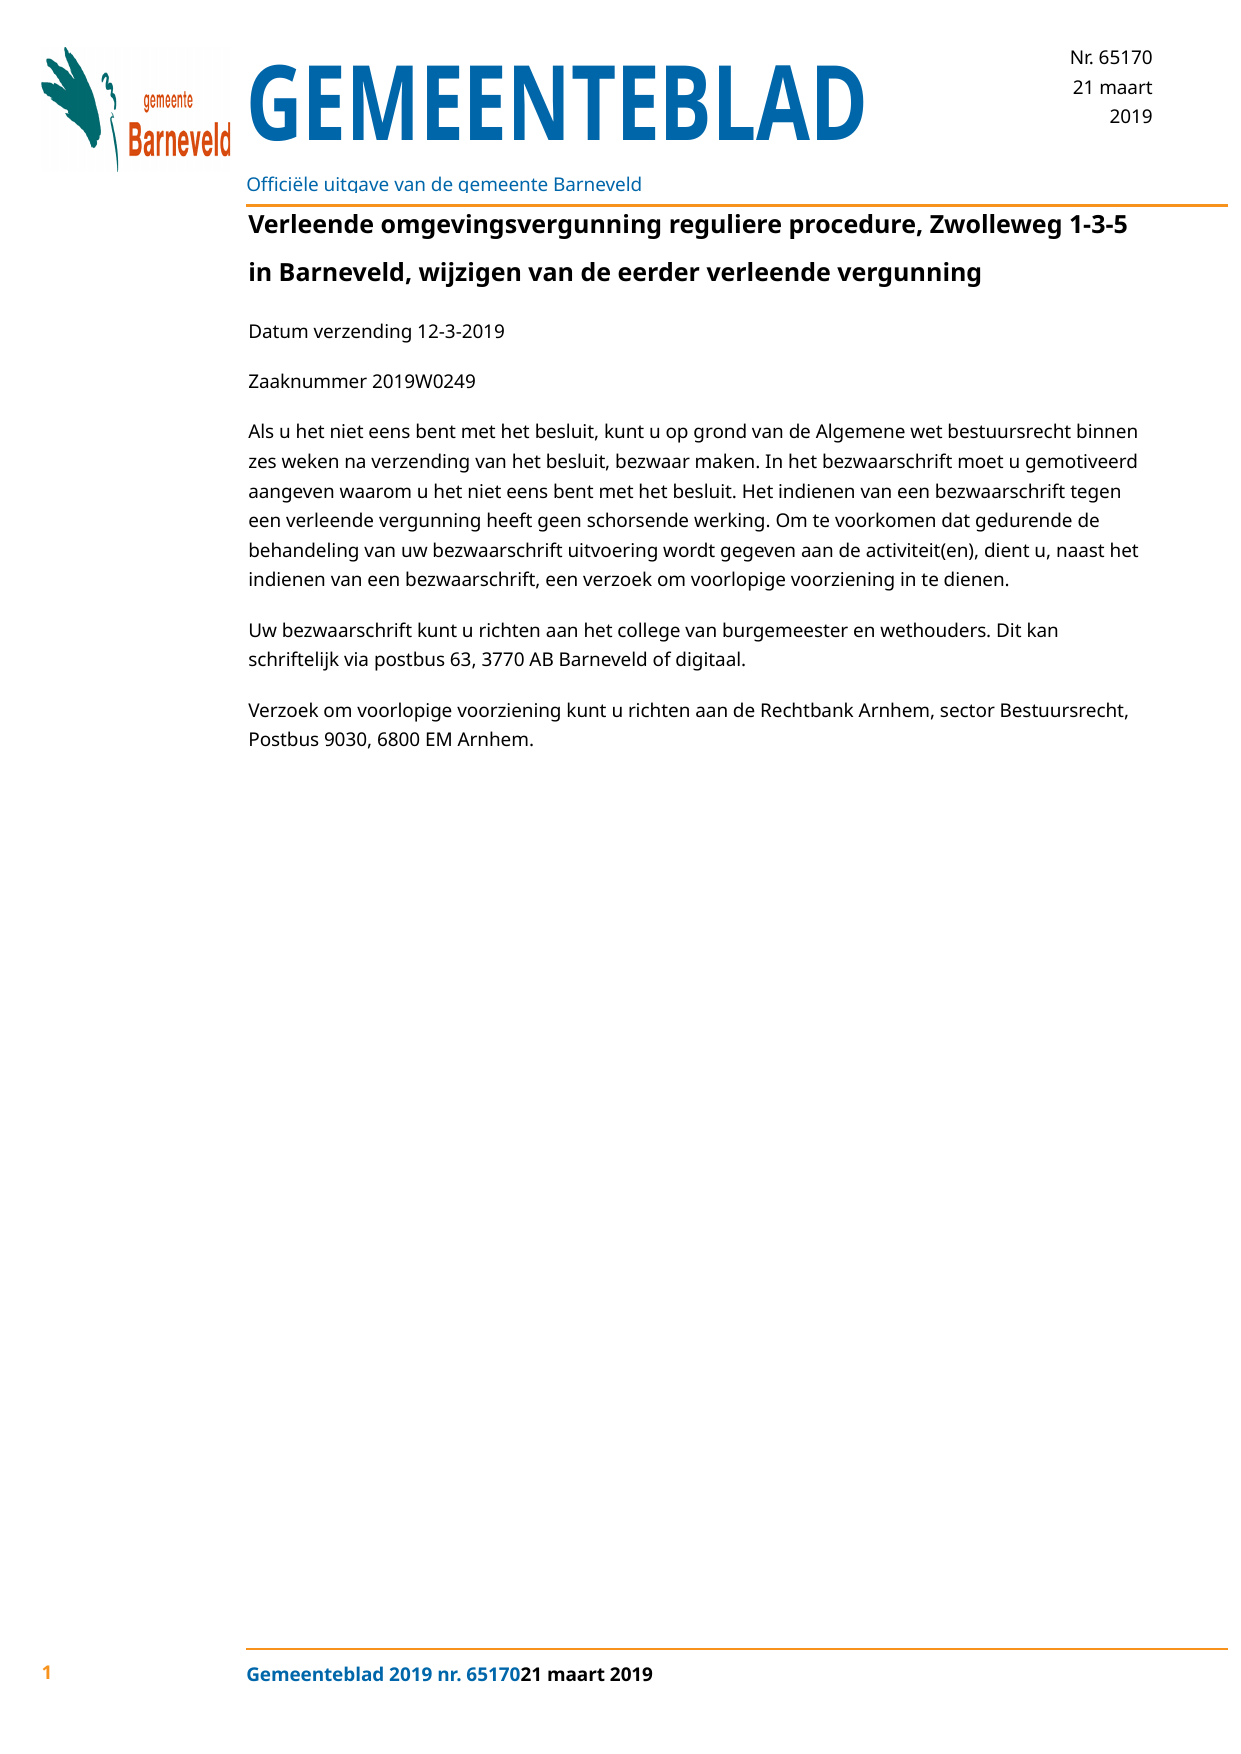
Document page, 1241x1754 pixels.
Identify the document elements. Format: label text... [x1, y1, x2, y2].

text Verzoek om voorlopige voorziening kunt u richten aan de Rechtbank Arnhem, sector Bestuursrecht, Postbus 9030, 6800 EM Arnhem. [248, 697, 1152, 752]
text Als u het niet eens bent met het besluit, kunt u op grond van de Algemene wet bestuursrecht binnen zes weken na verzending van het besluit, bezwaar maken. In het bezwaarschrift moet u gemotiveerd aangeven waarom u het niet eens bent met het besluit. Het indienen van een bezwaarschrift tegen een verleende vergunning heeft geen schorsende werking. Om te voorkomen dat gedurende de behandeling van uw bezwaarschrift uitvoering wordt gegeven aan de activiteit(en), dient u, naast het indienen van een bezwaarschrift, een verzoek om voorlopige voorziening in te dienen. [248, 419, 1152, 592]
text Uw bezwaarschrift kunt u richten aan het college van burgemeester en wethouders. Dit kan schriftelijk via postbus 63, 3770 AB Barneveld of digitaal. [248, 617, 1152, 672]
text Verleende omgevingsvergunning reguliere procedure, Zwolleweg 1-3-5 in Barneveld, wijzigen van de eerder verleende vergunning [248, 207, 1152, 288]
picture [41, 47, 231, 172]
text Datum verzending 12-3-2019 [248, 318, 1152, 344]
text Zaaknummer 2019W0249 [248, 368, 1152, 394]
